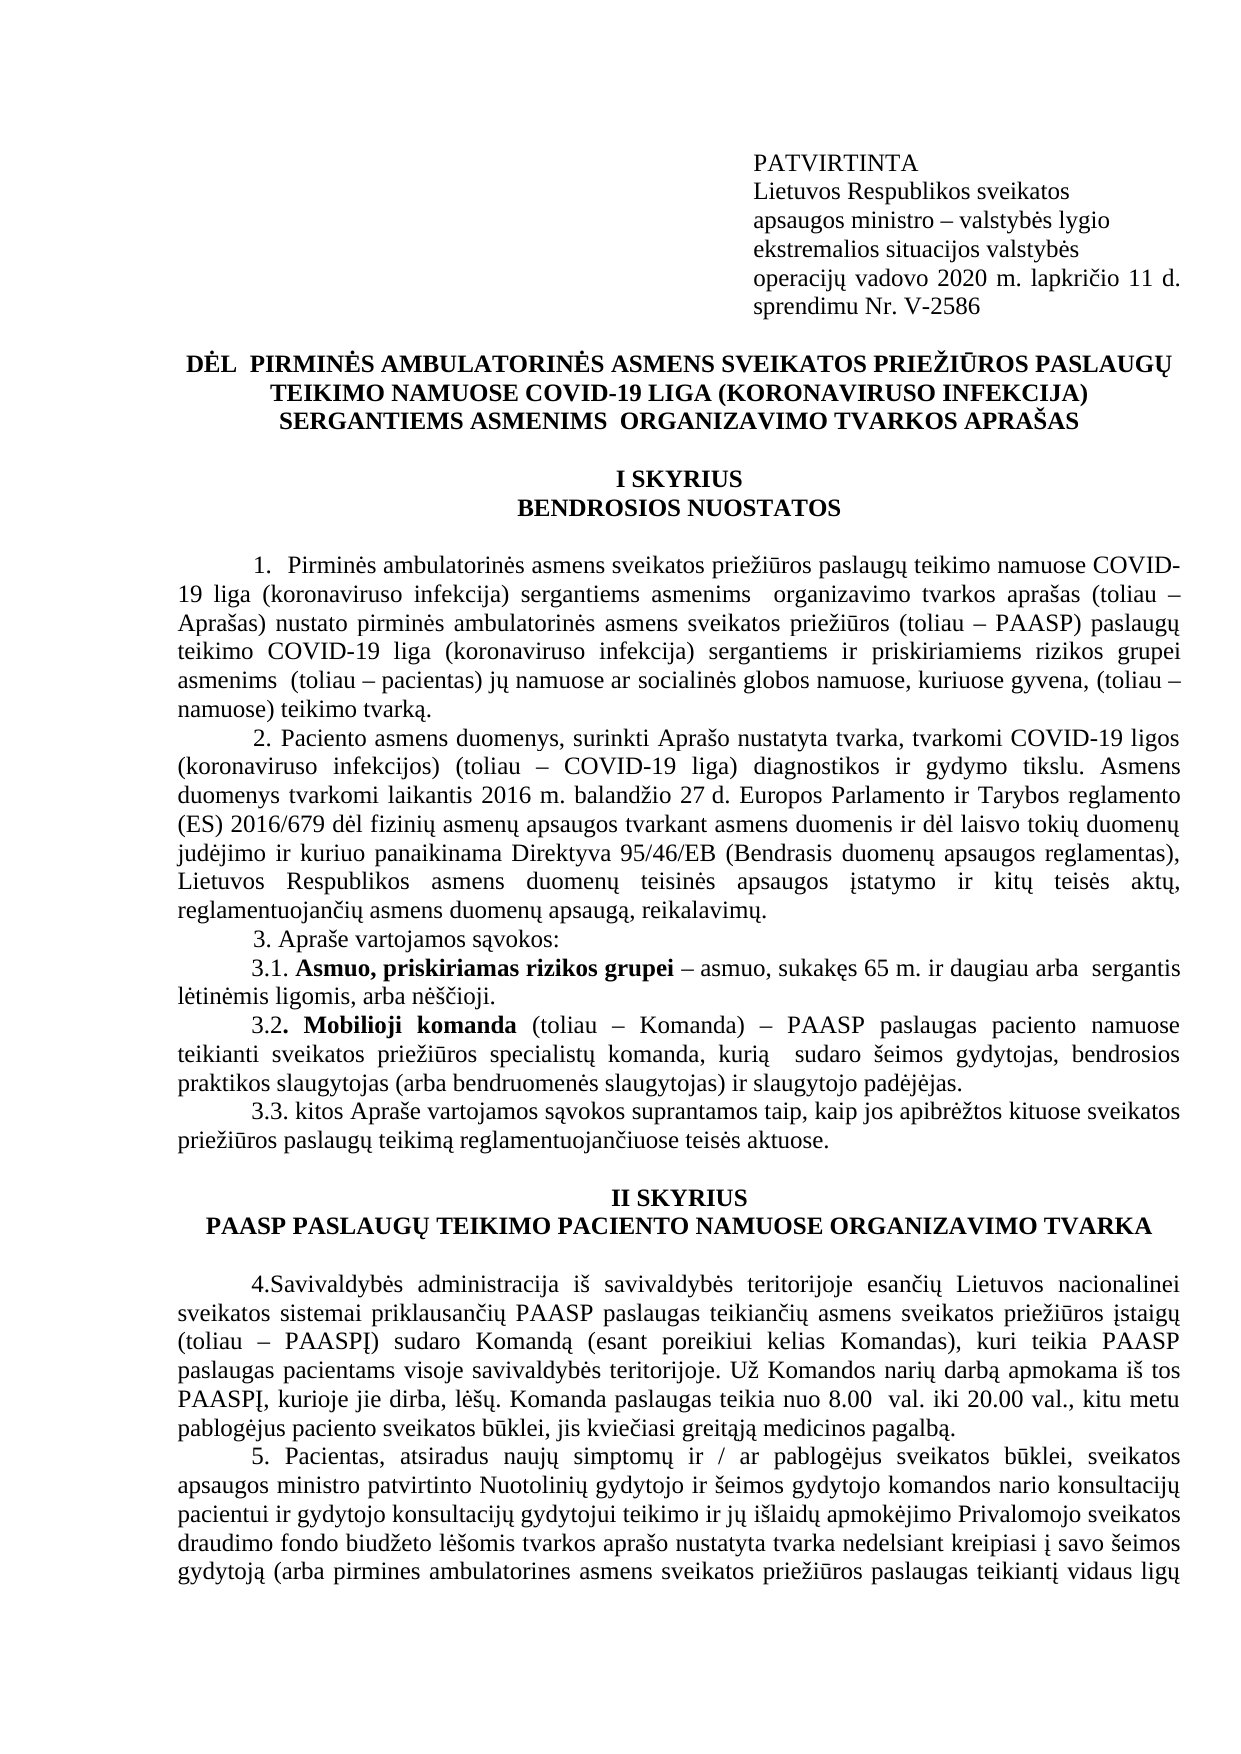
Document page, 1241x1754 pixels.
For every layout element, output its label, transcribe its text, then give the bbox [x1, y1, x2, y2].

text Lietuvos Respublikos sveikatos [753, 176, 1181, 205]
text operacijų vadovo 2020 m. lapkričio 11 d. sprendimu Nr. V-2586 [753, 263, 1181, 320]
text BENDROSIOS NUOSTATOS [177, 493, 1181, 521]
text II SKYRIUS [177, 1183, 1181, 1211]
text DĖL PIRMINĖS AMBULATORINĖS ASMENS SVEIKATOS PRIEŽIŪROS PASLAUGŲ TEIKIMO NAMUOSE COVID-19 LIGA (KORONAVIRUSO INFEKCIJA) SERGANTIEMS ASMENIMS ORGANIZAVIMO TVARKOS APRAŠAS [177, 349, 1181, 435]
text 3.3. kitos Apraše vartojamos sąvokos suprantamos taip, kaip jos apibrėžtos kituose sveikatos priežiūros paslaugų teikimą reglamentuojančiuose teisės aktuose. [177, 1096, 1181, 1154]
text 3.1. Asmuo, priskiriamas rizikos grupei – asmuo, sukakęs 65 m. ir daugiau arba sergantis lėtinėmis ligomis, arba nėščioji. [177, 953, 1181, 1010]
text PATVIRTINTA [477, 148, 1181, 176]
text 5. Pacientas, atsiradus naujų simptomų ir / ar pablogėjus sveikatos būklei, sveikatos apsaugos ministro patvirtinto Nuotolinių gydytojo ir šeimos gydytojo komandos nario konsultacijų pacientui ir gydytojo konsultacijų gydytojui teikimo ir jų išlaidų apmokėjimo Privalomojo sveikatos draudimo fondo biudžeto lėšomis tvarkos aprašo nustatyta tvarka nedelsiant kreipiasi į savo šeimos gydytoją (arba pirmines ambulatorines asmens sveikatos priežiūros paslaugas teikiantį vidaus ligų [177, 1441, 1181, 1585]
text 2. Paciento asmens duomenys, surinkti Aprašo nustatyta tvarka, tvarkomi COVID-19 ligos (koronaviruso infekcijos) (toliau – COVID-19 liga) diagnostikos ir gydymo tikslu. Asmens duomenys tvarkomi laikantis 2016 m. balandžio 27 d. Europos Parlamento ir Tarybos reglamento (ES) 2016/679 dėl fizinių asmenų apsaugos tvarkant asmens duomenis ir dėl laisvo tokių duomenų judėjimo ir kuriuo panaikinama Direktyva 95/46/EB (Bendrasis duomenų apsaugos reglamentas), Lietuvos Respublikos asmens duomenų teisinės apsaugos įstatymo ir kitų teisės aktų, reglamentuojančių asmens duomenų apsaugą, reikalavimų. [177, 723, 1181, 924]
text ekstremalios situacijos valstybės [753, 234, 1181, 263]
text apsaugos ministro – valstybės lygio [753, 205, 1181, 234]
text I SKYRIUS [177, 464, 1181, 493]
text 1. Pirminės ambulatorinės asmens sveikatos priežiūros paslaugų teikimo namuose COVID-19 liga (koronaviruso infekcija) sergantiems asmenims organizavimo tvarkos aprašas (toliau – Aprašas) nustato pirminės ambulatorinės asmens sveikatos priežiūros (toliau – PAASP) paslaugų teikimo COVID-19 liga (koronaviruso infekcija) sergantiems ir priskiriamiems rizikos grupei asmenims (toliau – pacientas) jų namuose ar socialinės globos namuose, kuriuose gyvena, (toliau – namuose) teikimo tvarką. [177, 550, 1181, 723]
text 3.2. Mobilioji komanda (toliau – Komanda) – PAASP paslaugas paciento namuose teikianti sveikatos priežiūros specialistų komanda, kurią sudaro šeimos gydytojas, bendrosios praktikos slaugytojas (arba bendruomenės slaugytojas) ir slaugytojo padėjėjas. [177, 1010, 1181, 1096]
text 4. Savivaldybės administracija iš savivaldybės teritorijoje esančių Lietuvos nacionalinei sveikatos sistemai priklausančių PAASP paslaugas teikiančių asmens sveikatos priežiūros įstaigų (toliau – PAASPĮ) sudaro Komandą (esant poreikiui kelias Komandas), kuri teikia PAASP paslaugas pacientams visoje savivaldybės teritorijoje. Už Komandos narių darbą apmokama iš tos PAASPĮ, kurioje jie dirba, lėšų. Komanda paslaugas teikia nuo 8.00 val. iki 20.00 val., kitu metu pablogėjus paciento sveikatos būklei, jis kviečiasi greitąją medicinos pagalbą. [177, 1269, 1181, 1441]
text PAASP PASLAUGŲ TEIKIMO PACIENTO NAMUOSE ORGANIZAVIMO TVARKA [177, 1211, 1181, 1240]
text 3. Apraše vartojamos sąvokos: [253, 924, 1181, 953]
